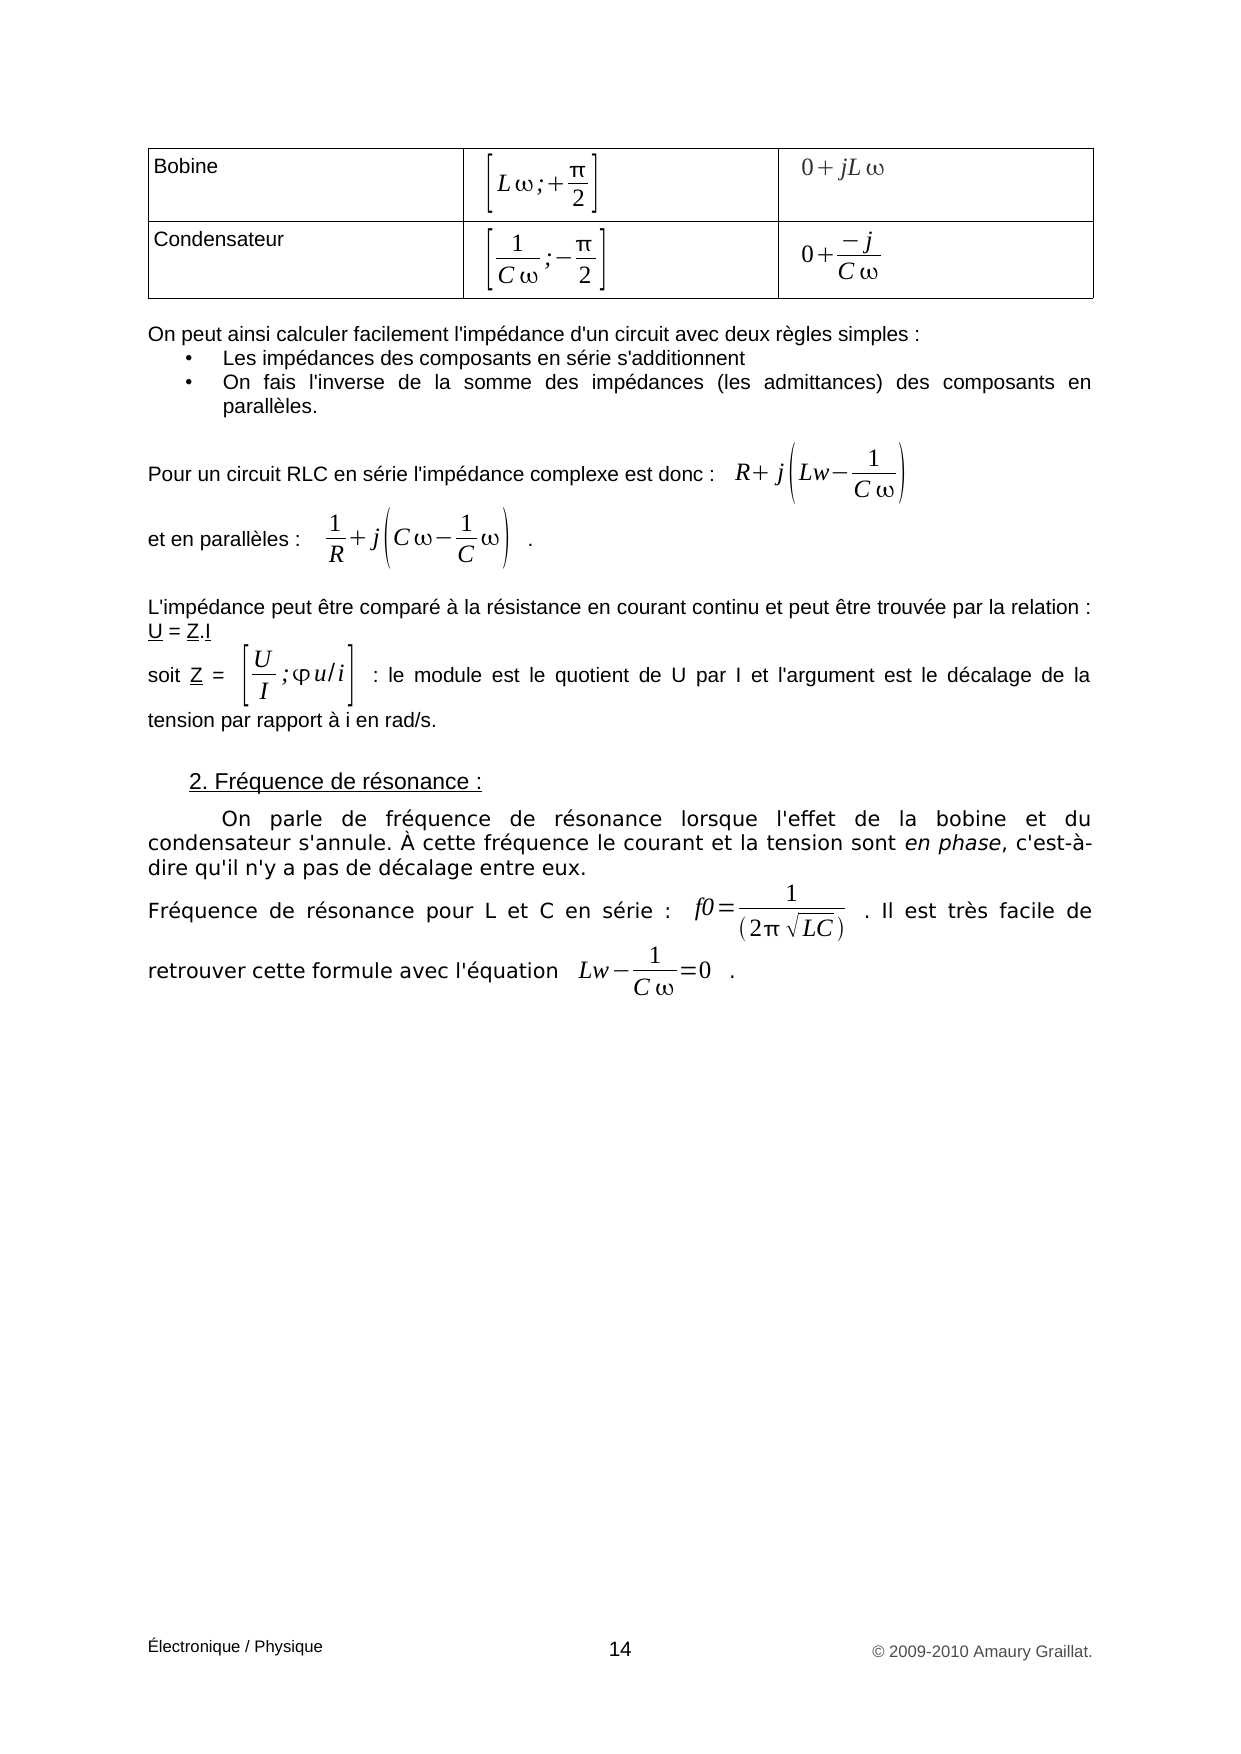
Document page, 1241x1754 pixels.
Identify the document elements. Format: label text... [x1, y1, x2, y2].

subtitle 2. Fréquence de résonance : [189, 768, 1093, 794]
list Les impédances des composants en série s'additionnent [185, 345, 1093, 369]
text et en parallèles : . [148, 506, 1093, 571]
text On peut ainsi calculer facilement l'impédance d'un circuit avec deux règles simples : [148, 321, 1093, 345]
table_cell [779, 222, 1093, 297]
list On fais l'inverse de la somme des impédances (les admittances) des composants en parallèles. [185, 369, 1093, 417]
text L'impédance peut être comparé à la résistance en courant continu et peut être trouvée par la relation : U = Z.I [148, 595, 1093, 643]
table_cell Condensateur [149, 222, 463, 297]
table_cell [779, 149, 1093, 221]
text Pour un circuit RLC en série l'impédance complexe est donc : [148, 441, 1093, 506]
table_cell Bobine [149, 149, 463, 221]
table_cell [464, 222, 778, 297]
table_cell [464, 149, 778, 221]
text soit Z =: le module est le quotient de U par I et l'argument est le décalage de la tension par rapport à i en rad/s. [148, 643, 1093, 732]
text On parle de fréquence de résonance lorsque l'effet de la bobine et du condensateur s'annule. À cette fréquence le courant et la tension sont en phase, c'est-à-dire qu'il n'y a pas de décalage entre eux. [148, 807, 1093, 880]
text Fréquence de résonance pour L et C en série :. Il est très facile de retrouver cette formule avec l'équation. [148, 880, 1093, 1001]
